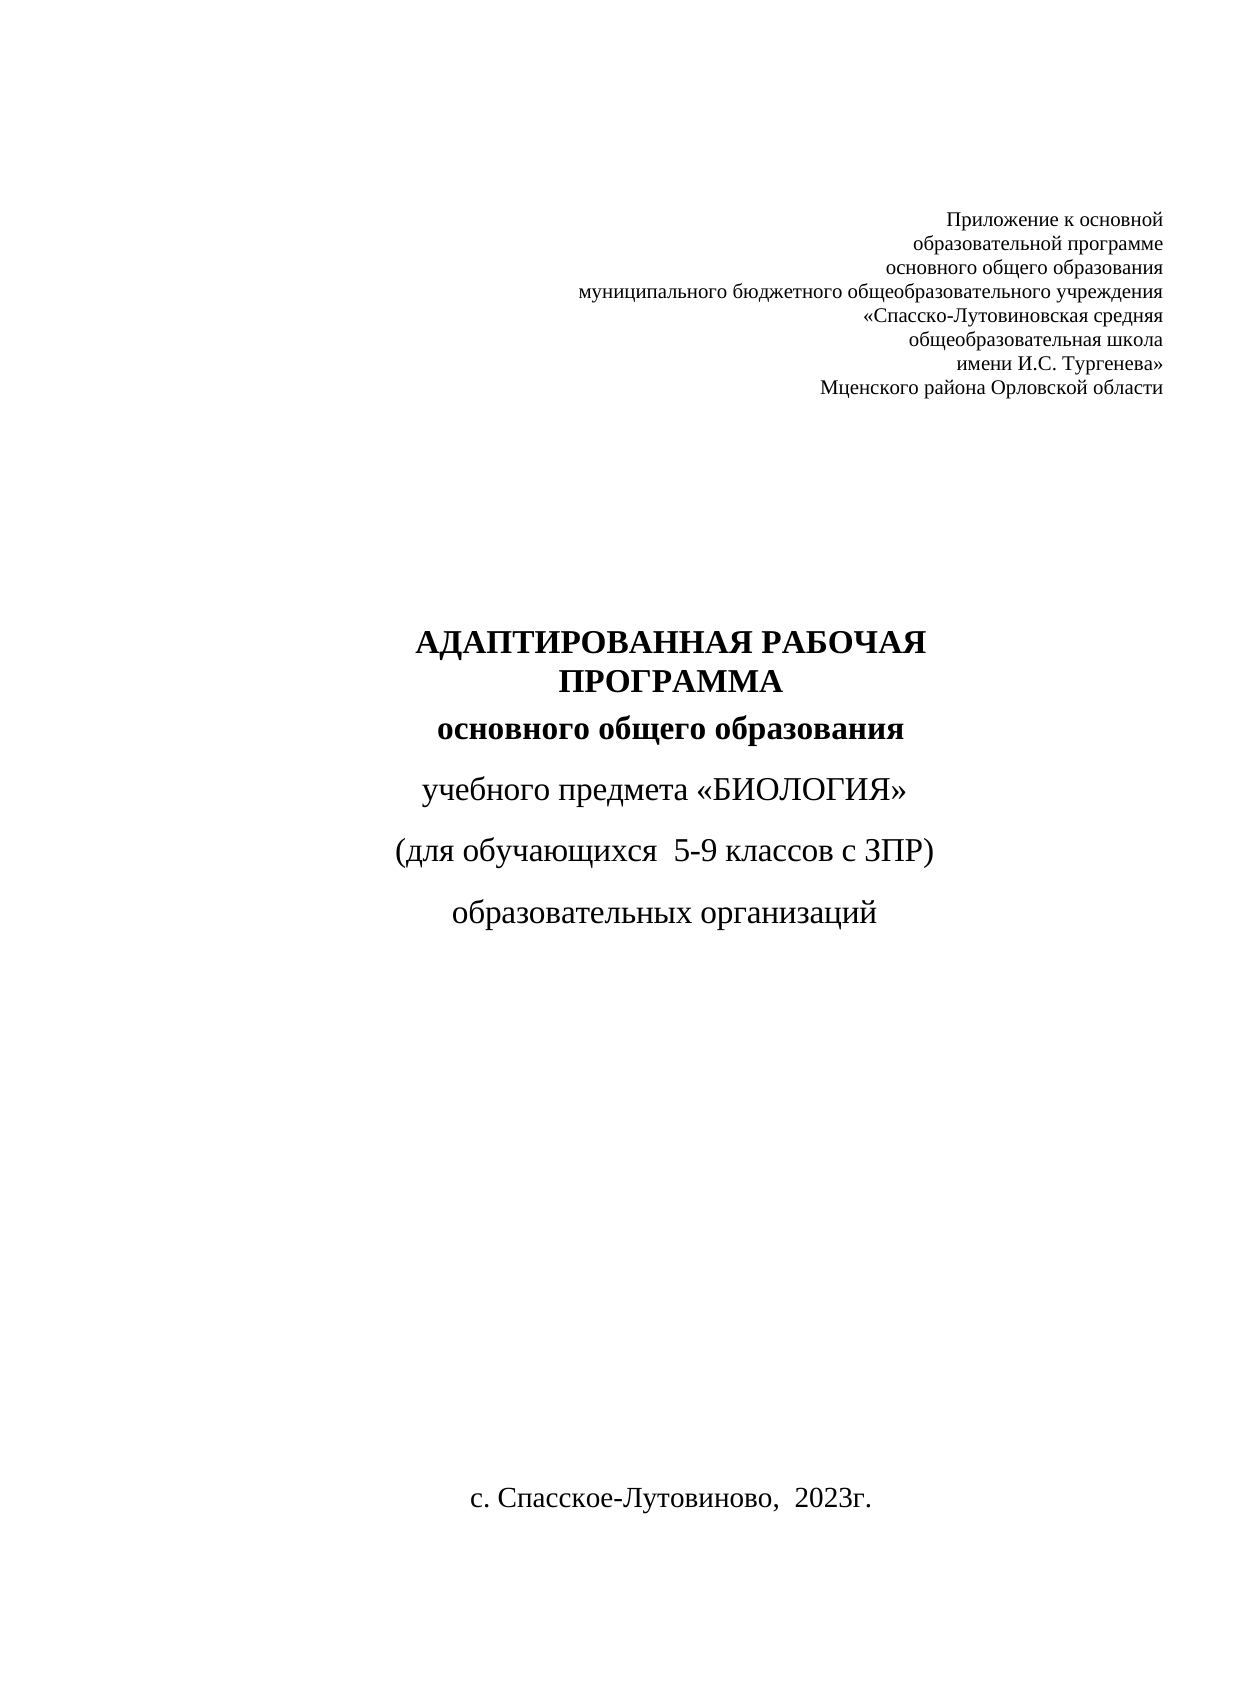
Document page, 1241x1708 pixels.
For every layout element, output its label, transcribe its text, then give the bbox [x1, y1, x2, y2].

text (для обучающихся 5-9 классов с ЗПР) [292, 831, 1037, 869]
subtitle АДАПТИРОВАННАЯ РАБОЧАЯ ПРОГРАММА [304, 622, 1037, 699]
text учебного предмета «БИОЛОГИЯ» [292, 769, 1037, 808]
text образовательной программе [152, 231, 1163, 255]
text Мценского района Орловской области [152, 375, 1163, 399]
subtitle с. Спасское-Лутовиново, 2023г. [305, 1481, 1037, 1514]
subtitle основного общего образования [304, 708, 1037, 747]
text Приложение к основной [152, 207, 1163, 231]
text основного общего образования [152, 255, 1163, 279]
text общеобразовательная школа [152, 327, 1163, 351]
text «Спасско-Лутовиновская средняя [152, 303, 1163, 327]
text муниципального бюджетного общеобразовательного учреждения [152, 279, 1163, 303]
text имени И.С. Тургенева» [152, 351, 1163, 375]
text образовательных организаций [292, 892, 1037, 930]
